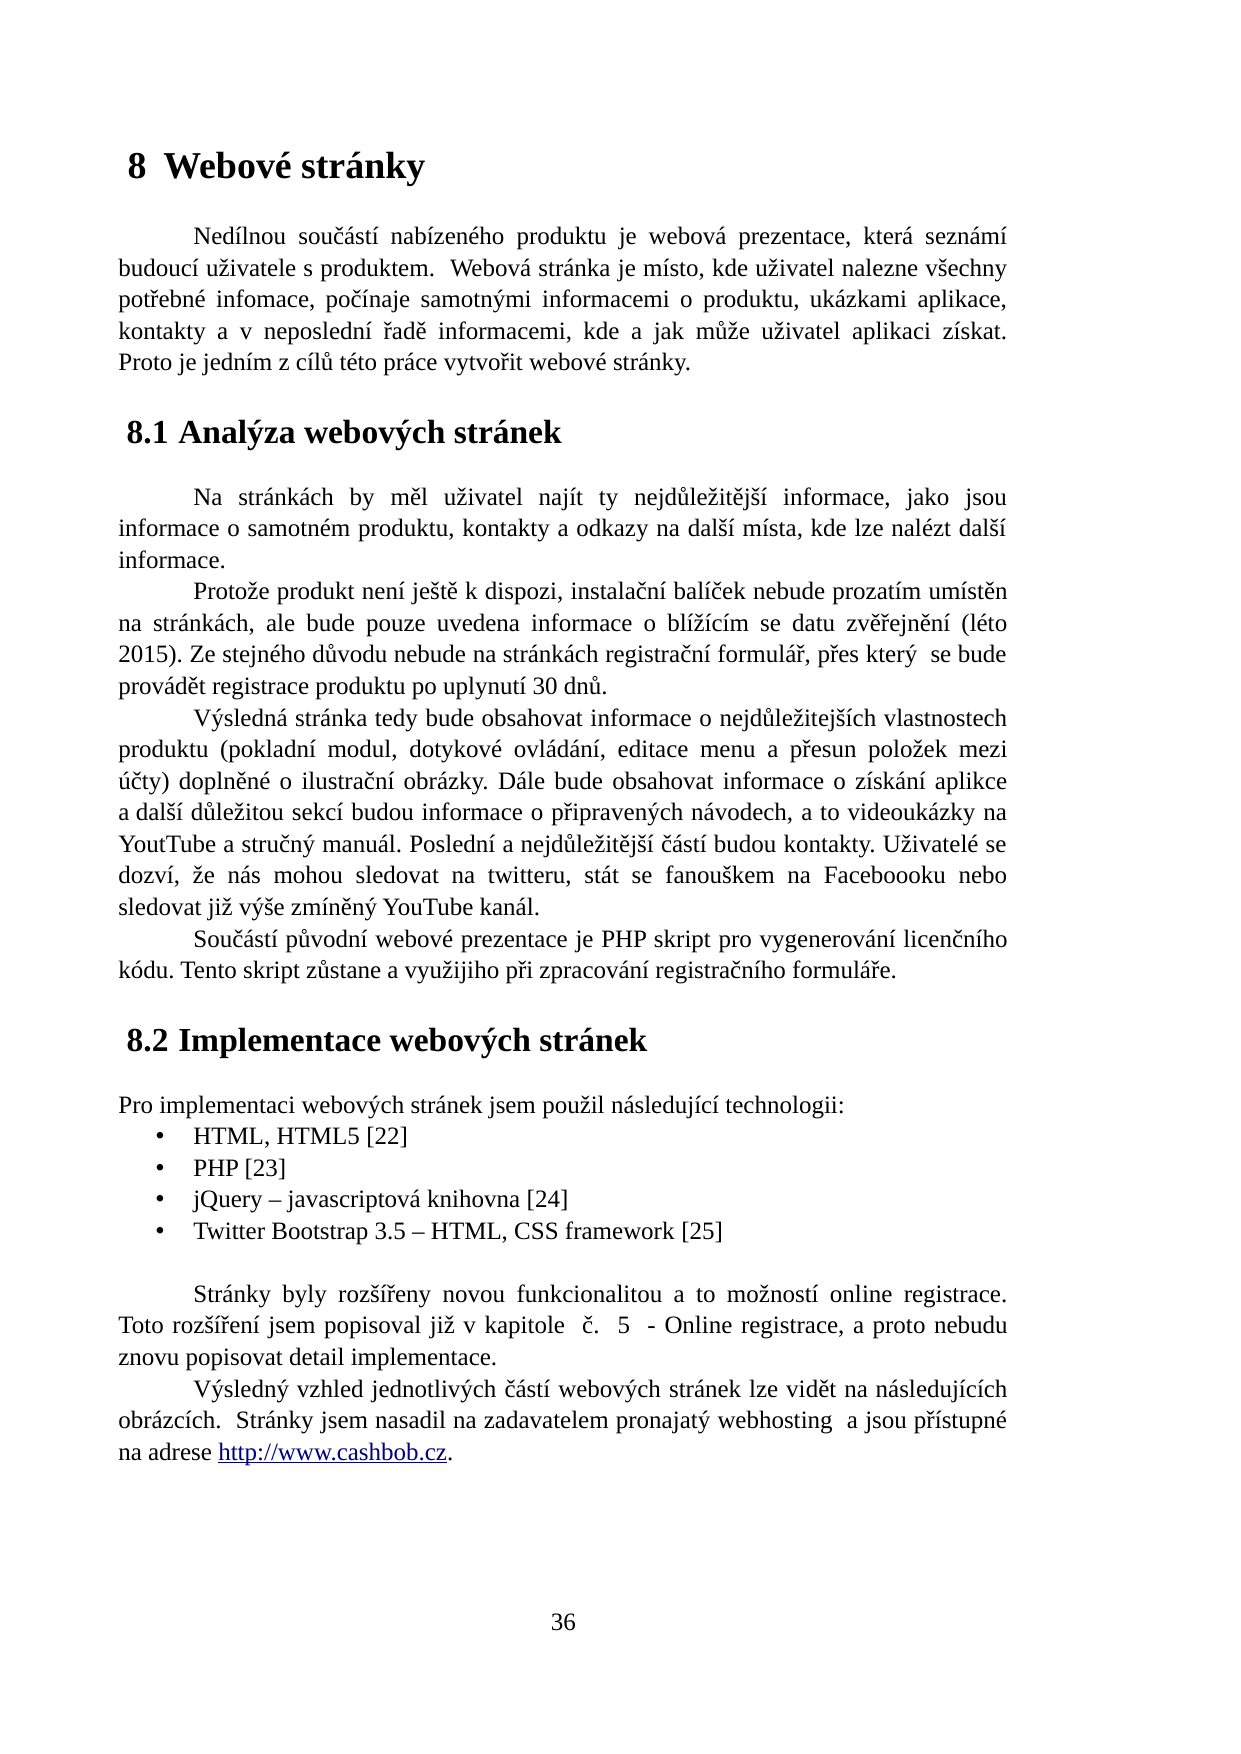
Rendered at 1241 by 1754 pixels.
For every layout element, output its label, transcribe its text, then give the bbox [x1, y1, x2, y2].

text Součástí původní webové prezentace je PHP skript pro vygenerování licenčního kódu. Tento skript zůstane a využijiho při zpracování registračního formuláře. [118, 924, 1008, 984]
text Výsledný vzhled jednotlivých částí webových stránek lze vidět na následujících obrázcích. Stránky jsem nasadil na zadavatelem pronajatý webhosting a jsou přístupné na adrese http://www.cashbob.cz. [118, 1374, 1008, 1466]
text Pro implementaci webových stránek jsem použil následující technologii: [118, 1090, 1008, 1118]
text Stránky byly rozšířeny novou funkcionalitou a to možností online registrace. Toto rozšíření jsem popisoval již v kapitole č. 5 - Online registrace, a proto nebudu znovu popisovat detail implementace. [118, 1279, 1008, 1371]
text Nedílnou součástí nabízeného produktu je webová prezentace, která seznámí budoucí uživatele s produktem. Webová stránka je místo, kde uživatel nalezne všechny potřebné infomace, počínaje samotnými informacemi o produktu, ukázkami aplikace, kontakty a v neposlední řadě informacemi, kde a jak může uživatel aplikaci získat. Proto je jedním z cílů této práce vytvořit webové stránky. [118, 221, 1008, 376]
subtitle Webové stránky [118, 143, 1008, 187]
list PHP [] [156, 1153, 1008, 1182]
subtitle Analýza webových stránek [118, 412, 1008, 451]
text Na stránkách by měl uživatel najít ty nejdůležitější informace, jako jsou informace o samotném produktu, kontakty a odkazy na další místa, kde lze nalézt další informace. [118, 482, 1008, 574]
text Protože produkt není ještě k dispozi, instalační balíček nebude prozatím umístěn na stránkách, ale bude pouze uvedena informace o blížícím se datu zvěřejnění (léto 2015). Ze stejného důvodu nebude na stránkách registrační formulář, přes který se bude provádět registrace produktu po uplynutí 30 dnů. [118, 576, 1008, 700]
list jQuery – javascriptová knihovna [] [156, 1184, 1008, 1213]
list HTML, HTML5 [] [156, 1121, 1008, 1150]
text Výsledná stránka tedy bude obsahovat informace o nejdůležitejších vlastnostech produktu (pokladní modul, dotykové ovládání, editace menu a přesun položek mezi účty) doplněné o ilustrační obrázky. Dále bude obsahovat informace o získání aplikce a další důležitou sekcí budou informace o připravených návodech, a to videoukázky na YoutTube a stručný manuál. Poslední a nejdůležitější částí budou kontakty. Uživatelé se dozví, že nás mohou sledovat na twitteru, stát se fanouškem na Faceboooku nebo sledovat již výše zmíněný YouTube kanál. [118, 703, 1008, 921]
subtitle Implementace webových stránek [118, 1020, 1008, 1058]
list Twitter Bootstrap 3.5 – HTML, CSS framework [] [156, 1216, 1008, 1245]
